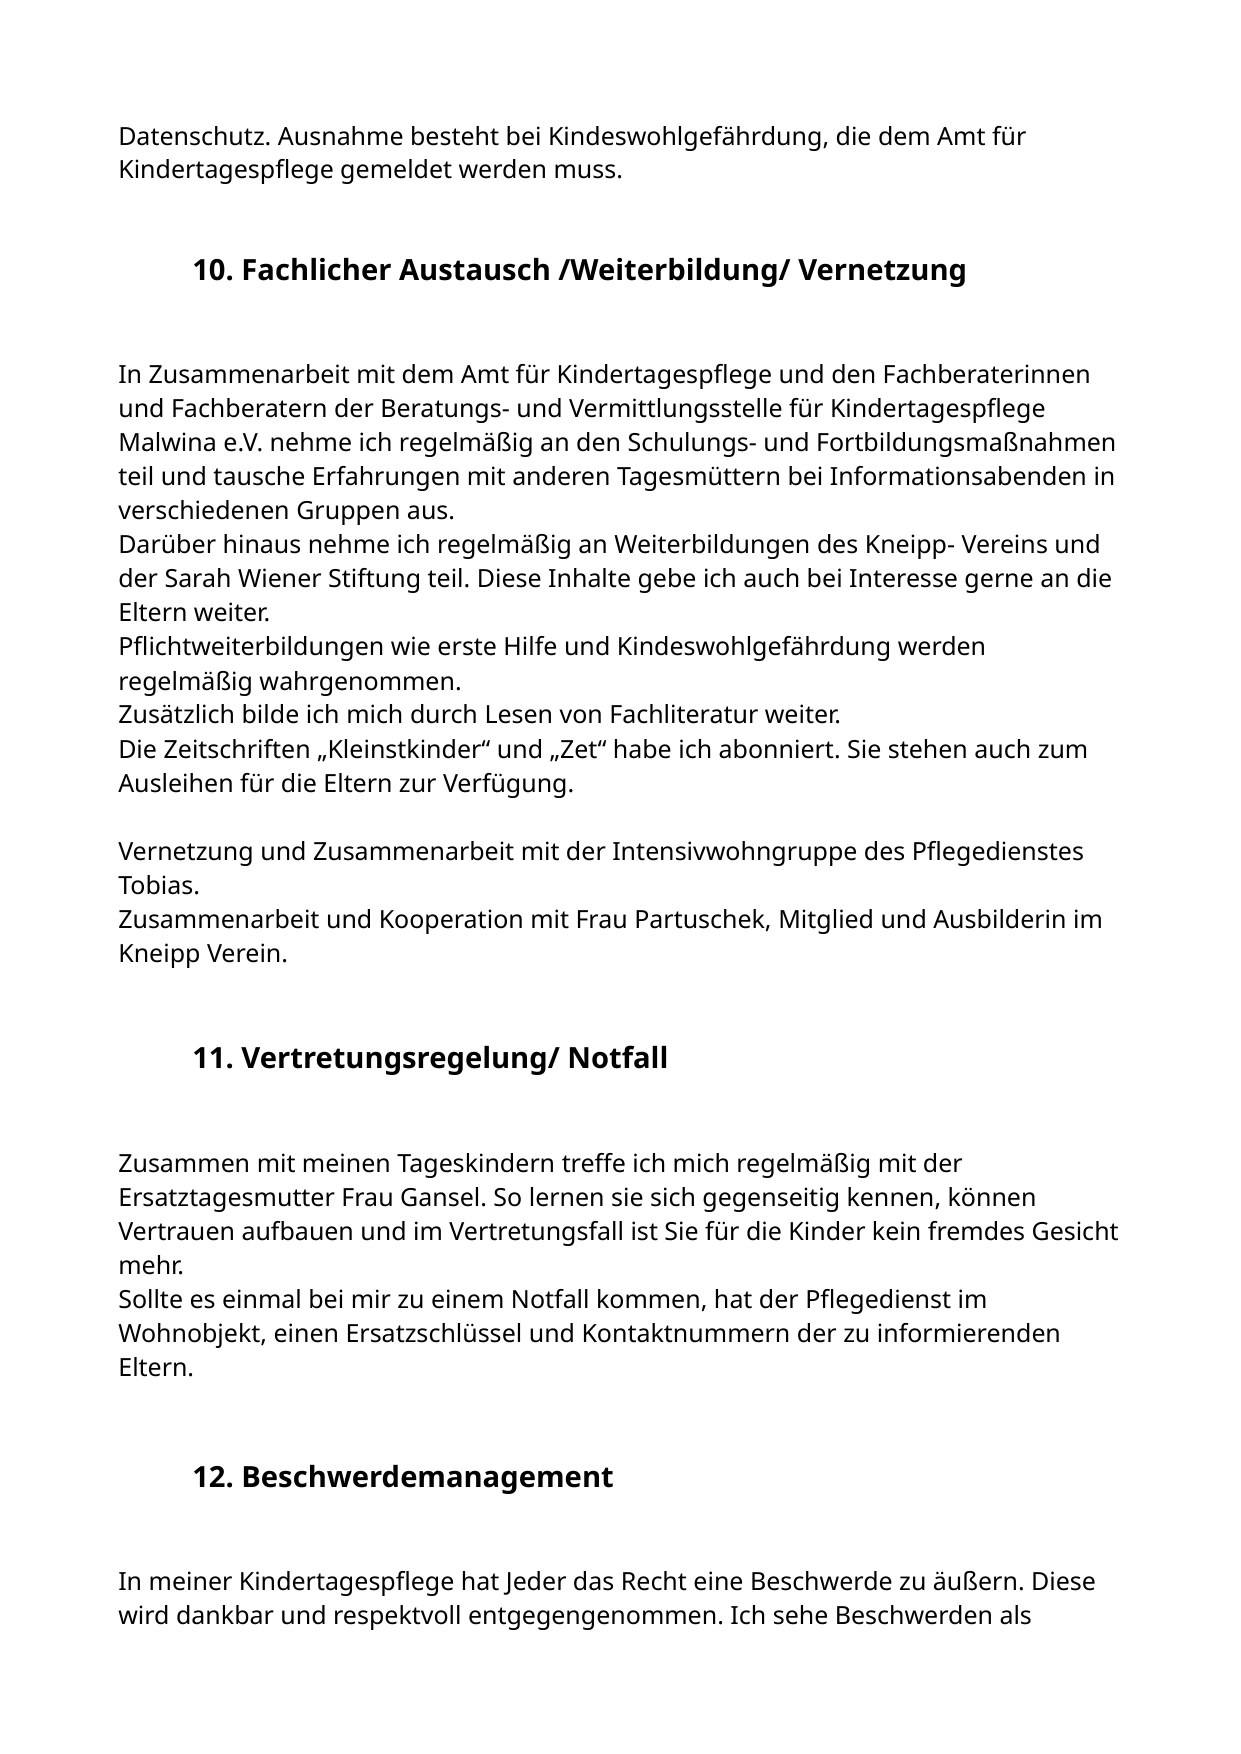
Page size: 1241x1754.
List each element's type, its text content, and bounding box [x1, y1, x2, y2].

text Zusammen mit meinen Tageskindern treffe ich mich regelmäßig mit der Ersatztagesmutter Frau Gansel. So lernen sie sich gegenseitig kennen, können Vertrauen aufbauen und im Vertretungsfall ist Sie für die Kinder kein fremdes Gesicht mehr. [118, 1146, 1122, 1282]
text Zusammenarbeit und Kooperation mit Frau Partuschek, Mitglied und Ausbilderin im Kneipp Verein. [118, 902, 1122, 970]
text Zusätzlich bilde ich mich durch Lesen von Fachliteratur weiter. [118, 697, 1122, 731]
text Datenschutz. Ausnahme besteht bei Kindeswohlgefährdung, die dem Amt für Kindertagespflege gemeldet werden muss. [118, 118, 1122, 186]
text 12. Beschwerdemanagement [118, 1456, 1122, 1496]
text In meiner Kindertagespflege hat Jeder das Recht eine Beschwerde zu äußern. Diese wird dankbar und respektvoll entgegengenommen. Ich sehe Beschwerden als [118, 1564, 1122, 1632]
text Die Zeitschriften „Kleinstkinder“ und „Zet“ habe ich abonniert. Sie stehen auch zum Ausleihen für die Eltern zur Verfügung. [118, 731, 1122, 799]
text 11. Vertretungsregelung/ Notfall [118, 1038, 1122, 1077]
text In Zusammenarbeit mit dem Amt für Kindertagespflege und den Fachberaterinnen und Fachberatern der Beratungs- und Vermittlungsstelle für Kindertagespflege Malwina e.V. nehme ich regelmäßig an den Schulungs- und Fortbildungsmaßnahmen teil und tausche Erfahrungen mit anderen Tagesmüttern bei Informationsabenden in verschiedenen Gruppen aus. [118, 357, 1122, 527]
text 10. Fachlicher Austausch /Weiterbildung/ Vernetzung [118, 249, 1122, 288]
text Pflichtweiterbildungen wie erste Hilfe und Kindeswohlgefährdung werden regelmäßig wahrgenommen. [118, 629, 1122, 697]
text Darüber hinaus nehme ich regelmäßig an Weiterbildungen des Kneipp- Vereins und der Sarah Wiener Stiftung teil. Diese Inhalte gebe ich auch bei Interesse gerne an die Eltern weiter. [118, 527, 1122, 629]
text Sollte es einmal bei mir zu einem Notfall kommen, hat der Pflegedienst im Wohnobjekt, einen Ersatzschlüssel und Kontaktnummern der zu informierenden Eltern. [118, 1282, 1122, 1384]
text Vernetzung und Zusammenarbeit mit der Intensivwohngruppe des Pflegedienstes Tobias. [118, 833, 1122, 902]
